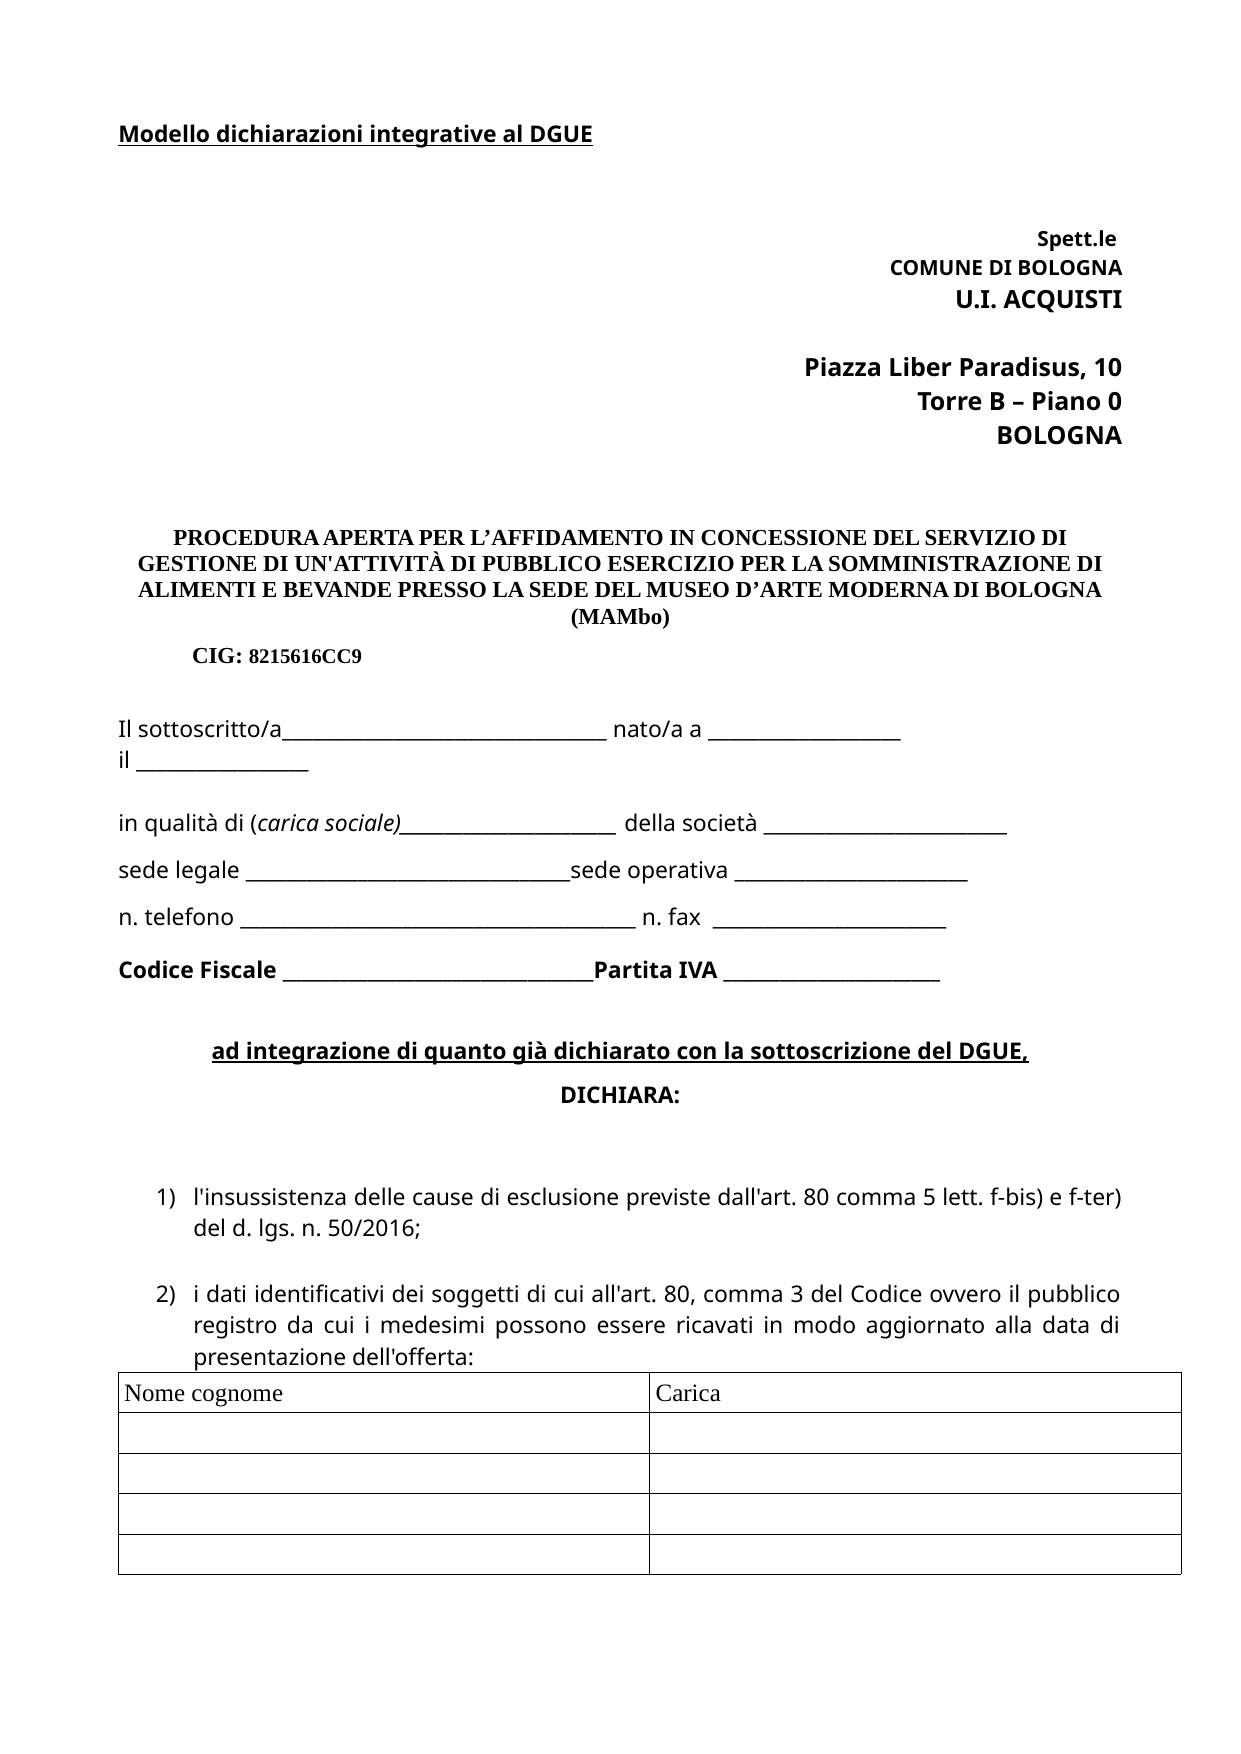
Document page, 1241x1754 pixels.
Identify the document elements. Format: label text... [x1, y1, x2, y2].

table_cell [650, 1454, 1181, 1493]
text Il sottoscritto/a________________________________ nato/a a ___________________ [118, 713, 1122, 744]
subtitle Spett.le [118, 224, 1122, 253]
text BOLOGNA [118, 417, 1122, 452]
list i dati identificativi dei soggetti di cui all'art. 80, comma 3 del Codice ovvero il pubblico registro da cui i medesimi possono essere ricavati in modo aggiornato alla data di presentazione dell'offerta: [156, 1278, 1122, 1372]
table_cell [650, 1535, 1181, 1574]
table_cell [119, 1454, 649, 1493]
table_cell [650, 1494, 1181, 1533]
text ad integrazione di quanto già dichiarato con la sottoscrizione del DGUE, [118, 1035, 1122, 1066]
text PROCEDURA APERTA PER L’AFFIDAMENTO IN CONCESSIONE DEL SERVIZIO DI GESTIONE DI UN'ATTIVITÀ DI PUBBLICO ESERCIZIO PER LA SOMMINISTRAZIONE DI ALIMENTI E BEVANDE PRESSO LA SEDE DEL MUSEO D’ARTE MODERNA DI BOLOGNA (MAMbo) [118, 524, 1122, 629]
text CIG: 8215616CC9 [118, 642, 1122, 668]
text sede legale ________________________________sede operativa _______________________ [118, 854, 1122, 885]
text Modello dichiarazioni integrative al DGUE [118, 118, 1122, 149]
text in qualità di (carica sociale)________________________ della società ________________________ [118, 807, 1122, 838]
table_header Nome cognome [119, 1373, 649, 1412]
list l'insussistenza delle cause di esclusione previste dall'art. 80 comma 5 lett. f-bis) e f-ter) del d. lgs. n. 50/2016; [156, 1181, 1122, 1243]
table_cell [119, 1535, 649, 1574]
table_cell [119, 1413, 649, 1453]
table_header Carica [650, 1373, 1181, 1412]
table_cell [650, 1413, 1181, 1453]
text n. telefono _______________________________________ n. fax _______________________ [118, 901, 1122, 932]
table_cell [119, 1494, 649, 1533]
subtitle COMUNE DI BOLOGNA [118, 253, 1122, 281]
text il _________________ [118, 744, 1122, 776]
text DICHIARA: [118, 1079, 1122, 1110]
text Piazza Liber Paradisus, 10 [118, 349, 1122, 383]
text Codice Fiscale _________________________________Partita IVA _______________________ [118, 954, 1122, 985]
text U.I. ACQUISTI [118, 281, 1122, 315]
text Torre B – Piano 0 [118, 383, 1122, 417]
